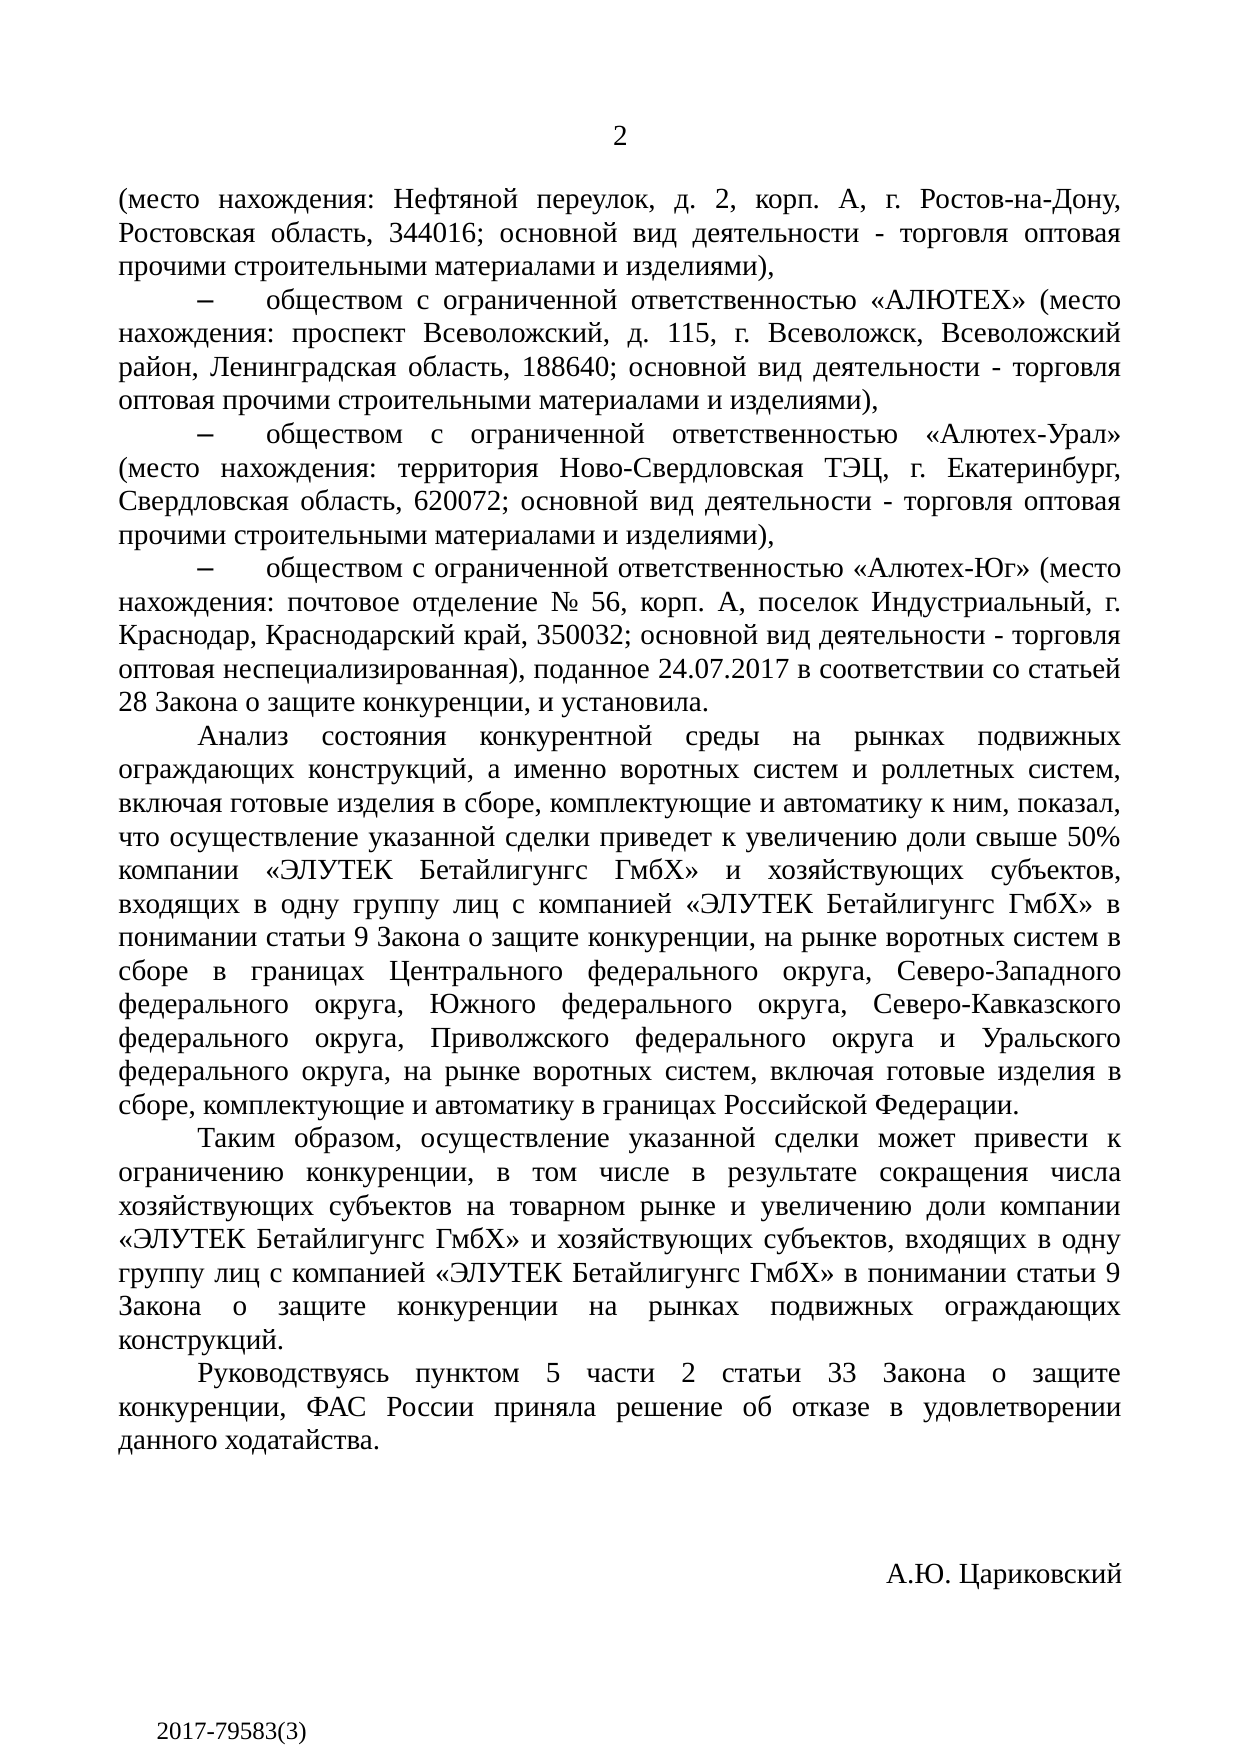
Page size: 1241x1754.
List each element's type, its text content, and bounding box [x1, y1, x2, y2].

list обществом с ограниченной ответственностью «Алютех-Юг» (место нахождения: почтовое отделение № 56, корп. А, поселок Индустриальный, г. Краснодар, Краснодарский край, 350032; основной вид деятельности - торговля оптовая неспециализированная), поданное 24.07.2017 в соответствии со статьей 28 Закона о защите конкуренции, и установила. [118, 550, 1122, 718]
text Анализ состояния конкурентной среды на рынках подвижных ограждающих конструкций, а именно воротных систем и роллетных систем, включая готовые изделия в сборе, комплектующие и автоматику к ним, показал, что осуществление указанной сделки приведет к увеличению доли свыше 50% компании «ЭЛУТЕК Бетайлигунгс ГмбХ» и хозяйствующих субъектов, входящих в одну группу лиц с компанией «ЭЛУТЕК Бетайлигунгс ГмбХ» в понимании статьи 9 Закона о защите конкуренции, на рынке воротных систем в сборе в границах Центрального федерального округа, Северо-Западного федерального округа, Южного федерального округа, Северо-Кавказского федерального округа, Приволжского федерального округа и Уральского федерального округа, на рынке воротных систем, включая готовые изделия в сборе, комплектующие и автоматику в границах Российской Федерации. [118, 718, 1122, 1121]
text А.Ю. Цариковский [118, 1557, 1122, 1590]
list (место нахождения: Нефтяной переулок, д. 2, корп. А, г. Ростов-на-Дону, Ростовская область, 344016; основной вид деятельности - торговля оптовая прочими строительными материалами и изделиями), [118, 181, 1122, 282]
list обществом с ограниченной ответственностью «АЛЮТЕХ» (место нахождения: проспект Всеволожский, д. 115, г. Всеволожск, Всеволожский район, Ленинградская область, 188640; основной вид деятельности - торговля оптовая прочими строительными материалами и изделиями), [118, 282, 1122, 416]
text Руководствуясь пунктом 5 части 2 статьи 33 Закона о защите конкуренции, ФАС России приняла решение об отказе в удовлетворении данного ходатайства. [118, 1355, 1122, 1456]
list обществом с ограниченной ответственностью «Алютех-Урал» (место нахождения: территория Ново-Свердловская ТЭЦ, г. Екатеринбург, Свердловская область, 620072; основной вид деятельности - торговля оптовая прочими строительными материалами и изделиями), [118, 416, 1122, 550]
text Таким образом, осуществление указанной сделки может привести к ограничению конкуренции, в том числе в результате сокращения числа хозяйствующих субъектов на товарном рынке и увеличению доли компании «ЭЛУТЕК Бетайлигунгс ГмбХ» и хозяйствующих субъектов, входящих в одну группу лиц с компанией «ЭЛУТЕК Бетайлигунгс ГмбХ» в понимании статьи 9 Закона о защите конкуренции на рынках подвижных ограждающих конструкций. [118, 1121, 1122, 1355]
